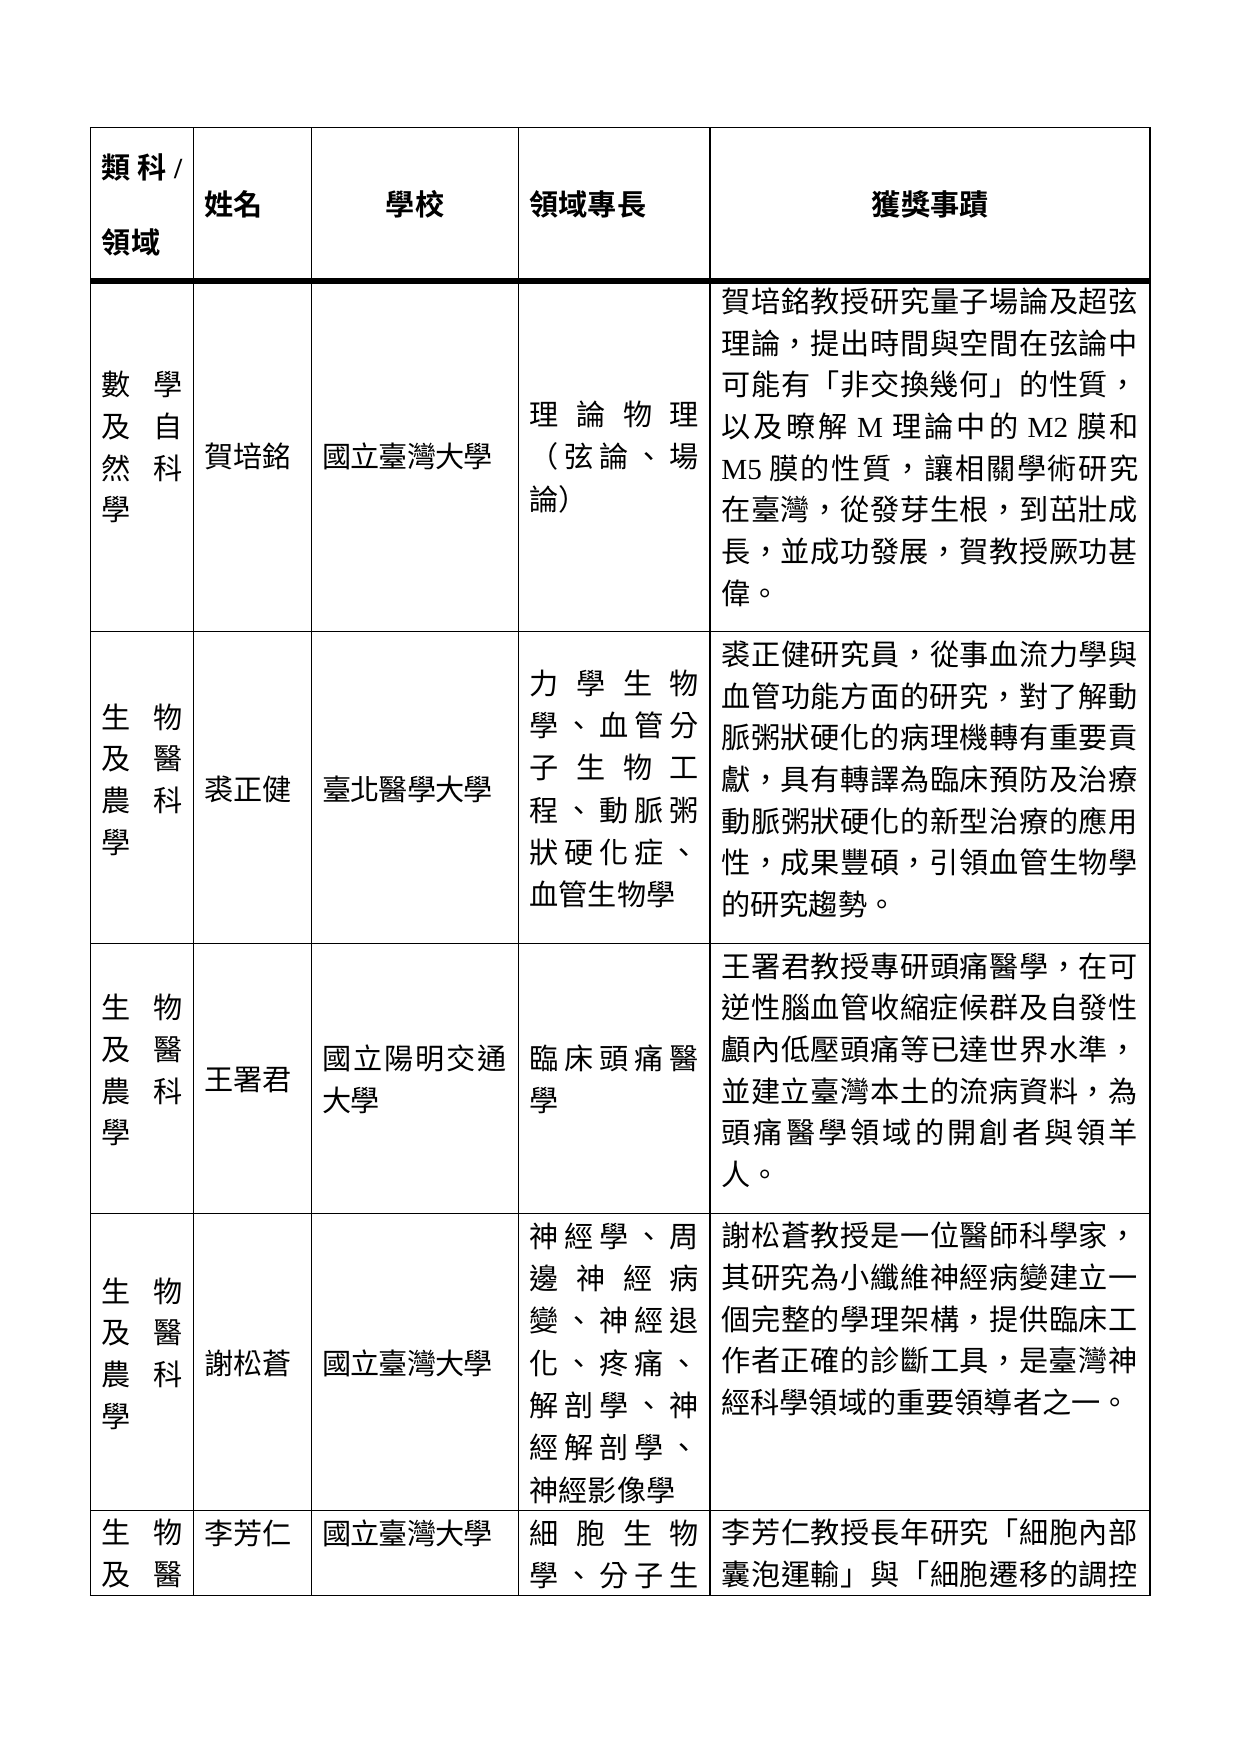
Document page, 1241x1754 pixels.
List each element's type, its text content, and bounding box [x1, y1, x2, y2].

table_header 姓名 [194, 128, 311, 278]
table_cell 賀培銘 [194, 284, 311, 631]
table_cell 理論物理（弦論、場論） [519, 284, 709, 631]
table_header 類科/領域 [91, 128, 193, 278]
table_header 獲獎事蹟 [711, 128, 1149, 278]
table_cell 神經學、周邊神經病變、神經退化、疼痛、解剖學、神經解剖學、神經影像學 [519, 1214, 709, 1509]
table_cell 李芳仁 [194, 1511, 311, 1595]
table_cell 謝松蒼教授是一位醫師科學家，其研究為小纖維神經病變建立一個完整的學理架構，提供臨床工作者正確的診斷工具，是臺灣神經科學領域的重要領導者之一。 [711, 1214, 1149, 1509]
table_cell 國立臺灣大學 [312, 1214, 518, 1509]
table_cell 數學及自然科學 [91, 284, 193, 631]
table_cell 謝松蒼 [194, 1214, 311, 1509]
table_cell 裘正健 [194, 632, 311, 943]
table_cell 李芳仁教授長年研究「細胞內部囊泡運輸」與「細胞遷移的調控 [711, 1511, 1149, 1595]
table_header 學校 [312, 128, 518, 278]
table_cell 王署君教授專研頭痛醫學，在可逆性腦血管收縮症候群及自發性顱內低壓頭痛等已達世界水準，並建立臺灣本土的流病資料，為頭痛醫學領域的開創者與領羊人。 [711, 944, 1149, 1212]
table_cell 賀培銘教授研究量子場論及超弦理論，提出時間與空間在弦論中可能有「非交換幾何」的性質，以及暸解M理論中的M2膜和M5膜的性質，讓相關學術研究在臺灣，從發芽生根，到茁壯成長，並成功發展，賀教授厥功甚偉。 [711, 284, 1149, 631]
table_cell 生物及醫農科學 [91, 944, 193, 1212]
table_cell 力學生物學、血管分子生物工程、動脈粥狀硬化症、血管生物學 [519, 632, 709, 943]
table_cell 國立臺灣大學 [312, 284, 518, 631]
table_cell 裘正健研究員，從事血流力學與血管功能方面的研究，對了解動脈粥狀硬化的病理機轉有重要貢獻，具有轉譯為臨床預防及治療動脈粥狀硬化的新型治療的應用性，成果豐碩，引領血管生物學的研究趨勢。 [711, 632, 1149, 943]
table_cell 國立陽明交通大學 [312, 944, 518, 1212]
table_cell 生物及醫農科學 [91, 1214, 193, 1509]
table_cell 臨床頭痛醫學 [519, 944, 709, 1212]
table_cell 臺北醫學大學 [312, 632, 518, 943]
table_cell 生物及醫農科學 [91, 632, 193, 943]
table_header 領域專長 [519, 128, 709, 278]
table_cell 國立臺灣大學 [312, 1511, 518, 1595]
table_cell 細胞生物學、分子生 [519, 1511, 709, 1595]
table_cell 生物及醫 [91, 1511, 193, 1595]
table_cell 王署君 [194, 944, 311, 1212]
